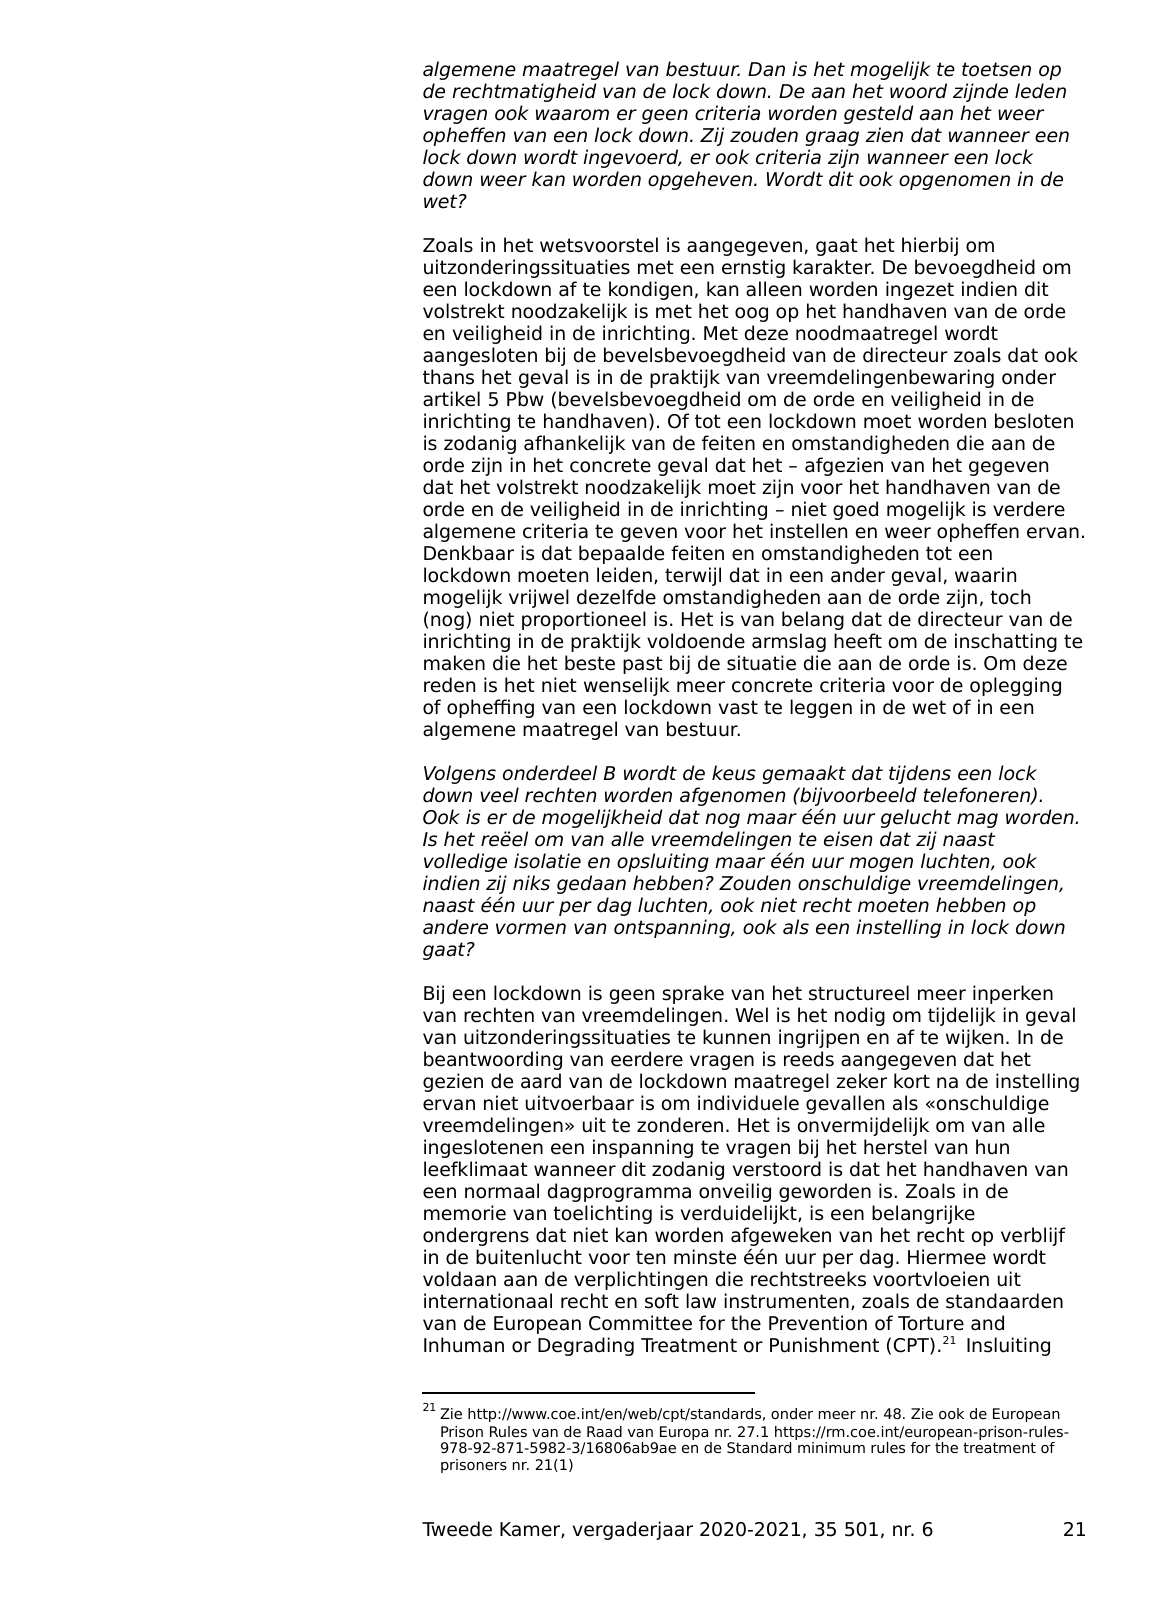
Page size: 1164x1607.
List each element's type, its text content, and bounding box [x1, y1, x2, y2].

text Volgens onderdeel B wordt de keus gemaakt dat tijdens een lock down veel rechten worden afgenomen (bijvoorbeeld telefoneren). Ook is er de mogelijkheid dat nog maar één uur gelucht mag worden. Is het reëel om van alle vreemdelingen te eisen dat zij naast volledige isolatie en opsluiting maar één uur mogen luchten, ook indien zij niks gedaan hebben? Zouden onschuldige vreemdelingen, naast één uur per dag luchten, ook niet recht moeten hebben op andere vormen van ontspanning, ook als een instelling in lock down gaat? [422, 763, 1087, 961]
text Zie http://www.coe.int/en/web/cpt/standards, onder meer nr. 48. Zie ook de European Prison Rules van de Raad van Europa nr. 27.1 https://rm.coe.int/european-prison-rules-978-92-871-5982-3/16806ab9ae en de Standard minimum rules for the treatment of prisoners nr. 21(1) [422, 1402, 1087, 1474]
text Bij een lockdown is geen sprake van het structureel meer inperken van rechten van vreemdelingen. Wel is het nodig om tijdelijk in geval van uitzonderingssituaties te kunnen ingrijpen en af te wijken. In de beantwoording van eerdere vragen is reeds aangegeven dat het gezien de aard van de lockdown maatregel zeker kort na de instelling ervan niet uitvoerbaar is om individuele gevallen als «onschuldige vreemdelingen» uit te zonderen. Het is onvermijdelijk om van alle ingeslotenen een inspanning te vragen bij het herstel van hun leefklimaat wanneer dit zodanig verstoord is dat het handhaven van een normaal dagprogramma onveilig geworden is. Zoals in de memorie van toelichting is verduidelijkt, is een belangrijke ondergrens dat niet kan worden afgeweken van het recht op verblijf in de buitenlucht voor ten minste één uur per dag. Hiermee wordt voldaan aan de verplichtingen die rechtstreeks voortvloeien uit internationaal recht en soft law instrumenten, zoals de standaarden van de European Committee for the Prevention of Torture and Inhuman or Degrading Treatment or Punishment (CPT). Insluiting vindt gedurende een lockdown plaats op de eigen kamer. De ingeslotenen hebben gedurende het hele etmaal de mogelijkheid te bellen. Zij beschikken ook over televisie en radio. Zodra de balans is opgemaakt en de orde, rust en veiligheid is wedergekeerd, komen de activiteiten gefaseerd weer op gang. [422, 983, 1087, 1356]
text algemene maatregel van bestuur. Dan is het mogelijk te toetsen op de rechtmatigheid van de lock down. De aan het woord zijnde leden vragen ook waarom er geen criteria worden gesteld aan het weer opheffen van een lock down. Zij zouden graag zien dat wanneer een lock down wordt ingevoerd, er ook criteria zijn wanneer een lock down weer kan worden opgeheven. Wordt dit ook opgenomen in de wet? [422, 59, 1087, 213]
text Zoals in het wetsvoorstel is aangegeven, gaat het hierbij om uitzonderingssituaties met een ernstig karakter. De bevoegdheid om een lockdown af te kondigen, kan alleen worden ingezet indien dit volstrekt noodzakelijk is met het oog op het handhaven van de orde en veiligheid in de inrichting. Met deze noodmaatregel wordt aangesloten bij de bevelsbevoegdheid van de directeur zoals dat ook thans het geval is in de praktijk van vreemdelingenbewaring onder artikel 5 Pbw (bevelsbevoegdheid om de orde en veiligheid in de inrichting te handhaven). Of tot een lockdown moet worden besloten is zodanig afhankelijk van de feiten en omstandigheden die aan de orde zijn in het concrete geval dat het – afgezien van het gegeven dat het volstrekt noodzakelijk moet zijn voor het handhaven van de orde en de veiligheid in de inrichting – niet goed mogelijk is verdere algemene criteria te geven voor het instellen en weer opheffen ervan. Denkbaar is dat bepaalde feiten en omstandigheden tot een lockdown moeten leiden, terwijl dat in een ander geval, waarin mogelijk vrijwel dezelfde omstandigheden aan de orde zijn, toch (nog) niet proportioneel is. Het is van belang dat de directeur van de inrichting in de praktijk voldoende armslag heeft om de inschatting te maken die het beste past bij de situatie die aan de orde is. Om deze reden is het niet wenselijk meer concrete criteria voor de oplegging of opheffing van een lockdown vast te leggen in de wet of in een algemene maatregel van bestuur. [422, 235, 1087, 741]
